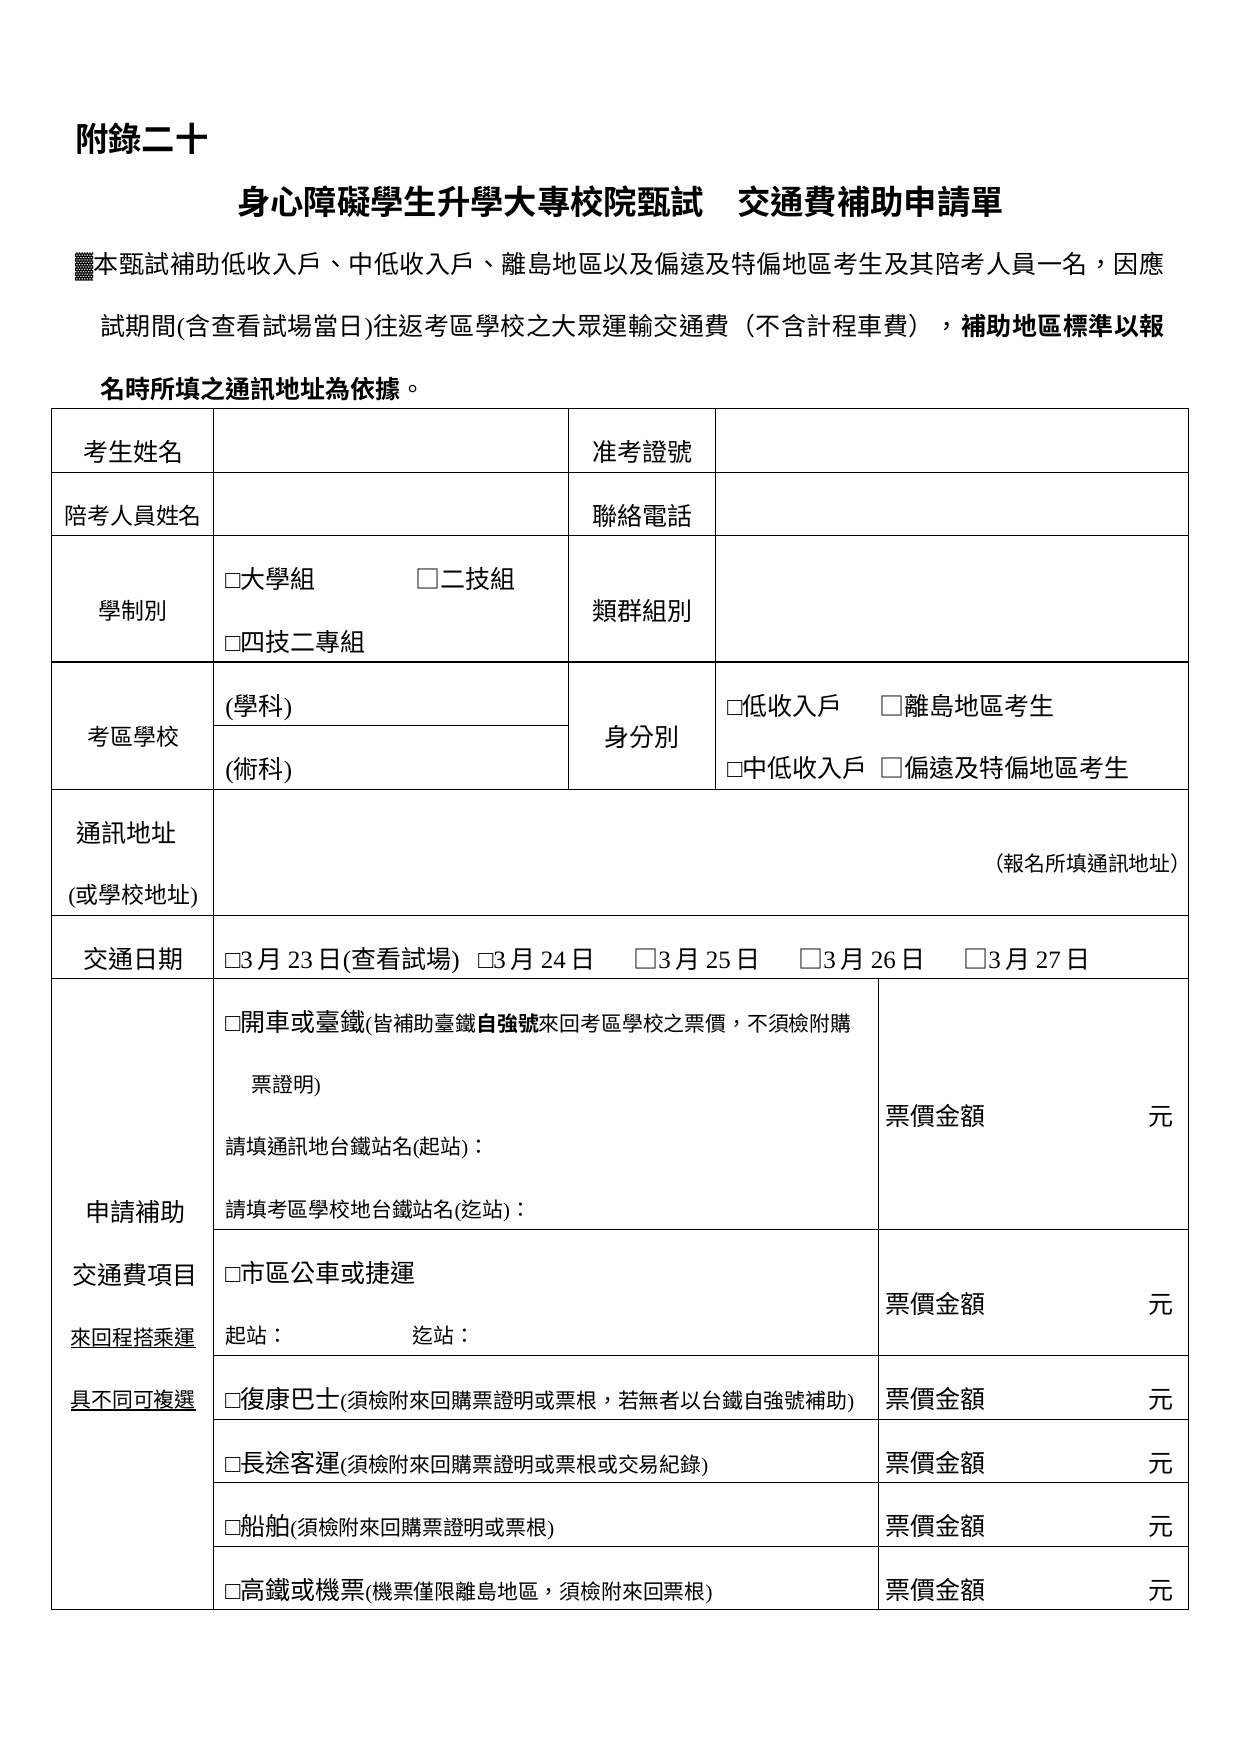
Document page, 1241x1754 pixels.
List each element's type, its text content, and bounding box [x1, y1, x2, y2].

table_header 准考證號 [569, 409, 715, 472]
table_cell 身分別 [569, 663, 715, 788]
table_cell □大學組 □二技組 □四技二專組 [214, 536, 568, 661]
table_cell 票價金額 元 [879, 979, 1188, 1229]
table_cell □開車或臺鐵(皆補助臺鐵自強號來回考區學校之票價，不須檢附購票證明) 請填通訊地台鐵站名(起站)： 請填考區學校地台鐵站名(迄站)： [214, 979, 878, 1229]
table_cell □高鐵或機票(機票僅限離島地區，須檢附來回票根) [214, 1547, 878, 1609]
table_cell □船舶(須檢附來回購票證明或票根) [214, 1483, 878, 1546]
table_cell 票價金額 元 [879, 1420, 1188, 1482]
table_cell (學科) [214, 663, 568, 725]
table_cell 通訊地址 (或學校地址) [52, 790, 213, 914]
table_cell □低收入戶 □離島地區考生 □中低收入戶 □偏遠及特偏地區考生 [716, 663, 1188, 788]
table_cell 票價金額 元 [879, 1230, 1188, 1355]
table_cell 交通日期 [52, 916, 213, 978]
table_cell 聯絡電話 [569, 473, 715, 535]
table_cell [214, 473, 568, 535]
table_header [214, 409, 568, 472]
table_cell 陪考人員姓名 [52, 473, 213, 535]
subtitle 身心障礙學生升學大專校院甄試 交通費補助申請單 [75, 158, 1165, 221]
subtitle 附錄二十 [75, 96, 1165, 158]
table_cell （報名所填通訊地址） [214, 790, 1188, 914]
table_cell 票價金額 元 [879, 1547, 1188, 1609]
table_cell 類群組別 [569, 536, 715, 661]
table_cell (術科) [214, 726, 568, 788]
table_header [716, 409, 1188, 472]
table_cell □復康巴士(須檢附來回購票證明或票根，若無者以台鐵自強號補助) [214, 1356, 878, 1419]
table_cell 票價金額 元 [879, 1483, 1188, 1546]
table_cell [716, 536, 1188, 661]
table_header 考生姓名 [52, 409, 213, 472]
table_cell □3月23日(查看試場) □3月24日 □3月25日 □3月26日 □3月27日 [214, 916, 1188, 978]
table_cell 票價金額 元 [879, 1356, 1188, 1419]
table_cell □市區公車或捷運 起站： 迄站： [214, 1230, 878, 1355]
text ▓本甄試補助低收入戶、中低收入戶、離島地區以及偏遠及特偏地區考生及其陪考人員一名，因應試期間(含查看試場當日)往返考區學校之大眾運輸交通費（不含計程車費），補助地區標準以報名時所填之通訊地址為依據。 [75, 221, 1165, 408]
table_cell 學制別 [52, 536, 213, 661]
table_cell [716, 473, 1188, 535]
table_cell 考區學校 [52, 663, 213, 788]
table_cell 申請補助 交通費項目 來回程搭乘運具不同可複選 [52, 979, 213, 1609]
table_cell □長途客運(須檢附來回購票證明或票根或交易紀錄) [214, 1420, 878, 1482]
